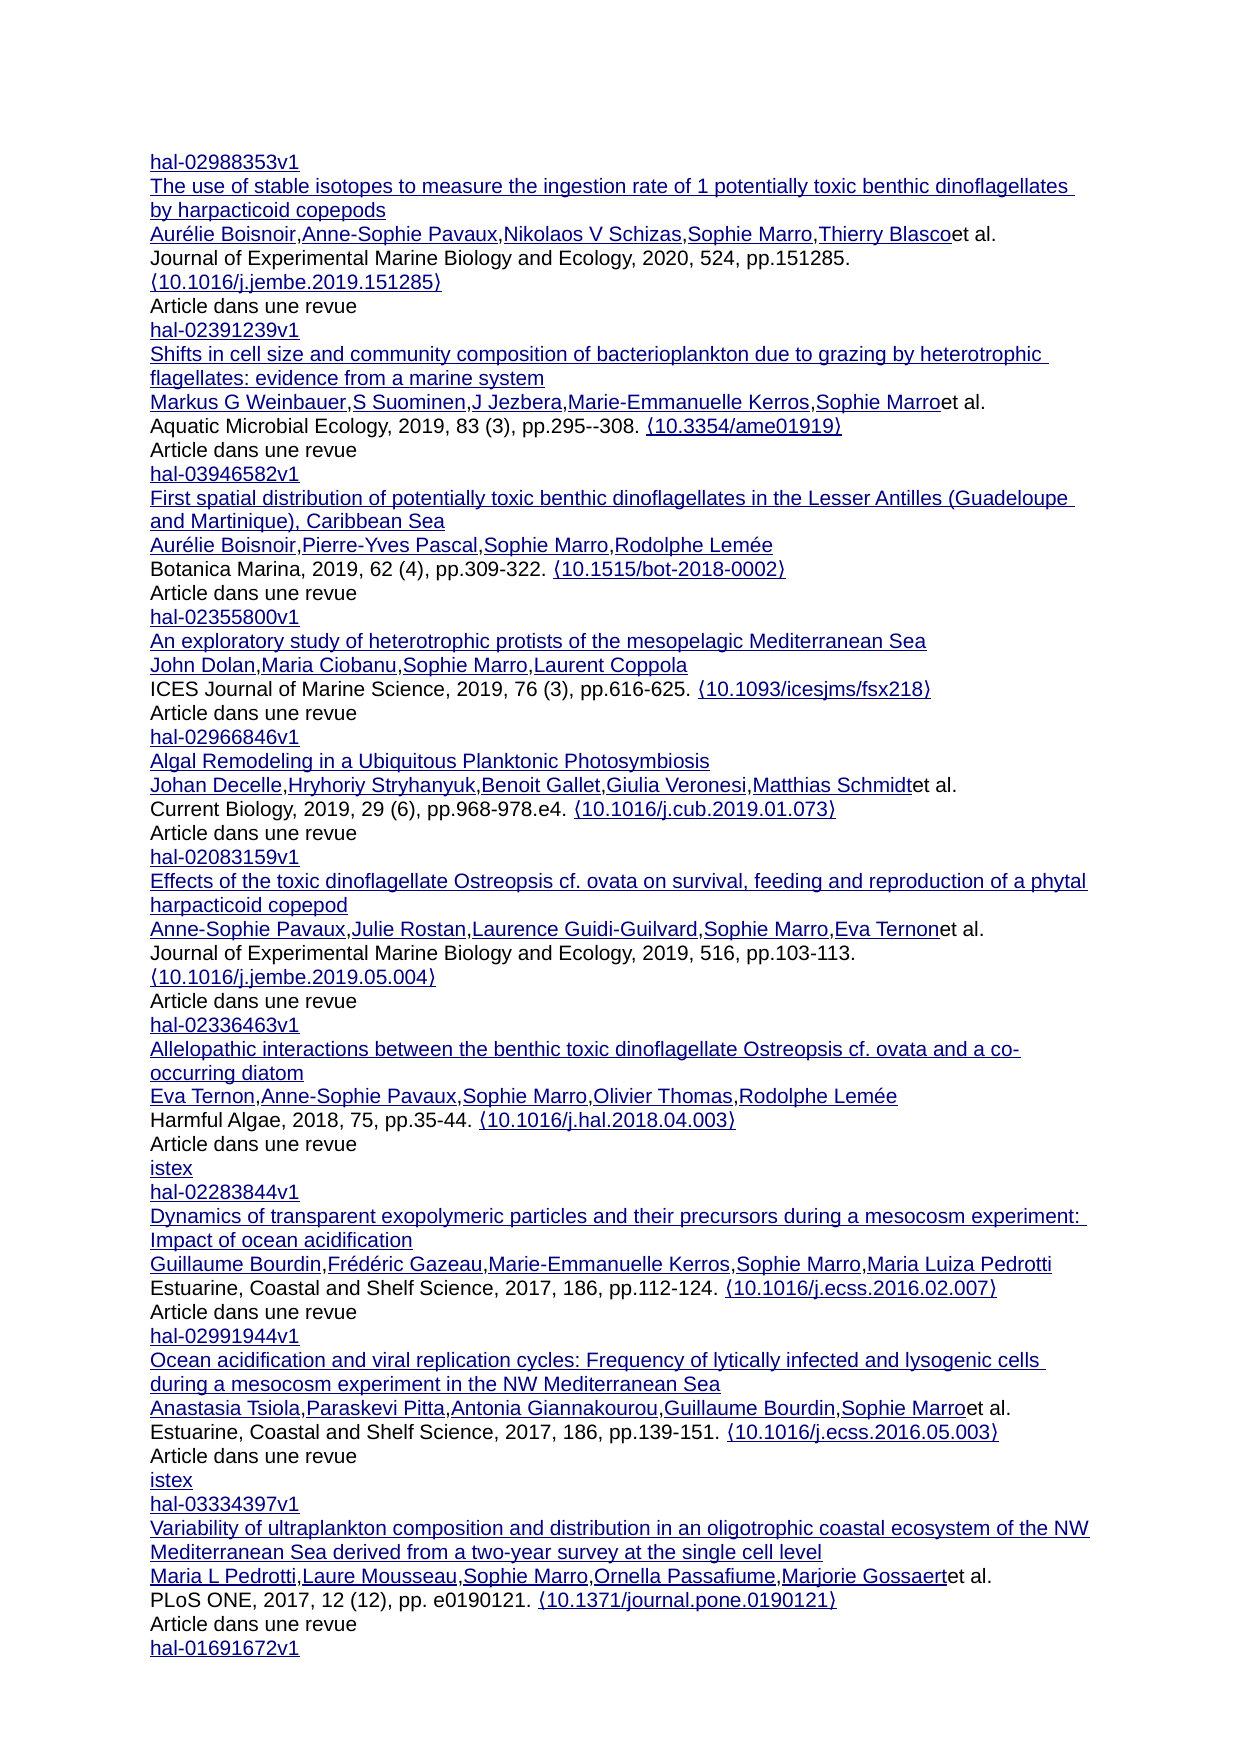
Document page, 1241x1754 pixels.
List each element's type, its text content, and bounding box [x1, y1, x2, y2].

table_cell Variability of ultraplankton composition and distribution in an oligotrophic coastal ecosystem of the NW [150, 1516, 1090, 1537]
table_cell Ocean acidification and viral replication cycles: Frequency of lytically infected and lysogenic cells during a mesocosm experiment in the NW Mediterranean Sea Anastasia Tsiola,Paraskevi Pitta,Antonia Giannakourou,Guillaume Bourdin,Sophie Marroet al. Estuarine, Coastal and Shelf Science, 2017, 186, pp.139-151. ⟨10.1016/j.ecss.2016.05.003⟩ Article dans une revue istex hal-03334397v1 [150, 1348, 1090, 1516]
table_cell First spatial distribution of potentially toxic benthic dinoflagellates in the Lesser Antilles (Guadeloupe and Martinique), Caribbean Sea Aurélie Boisnoir,Pierre-Yves Pascal,Sophie Marro,Rodolphe Lemée Botanica Marina, 2019, 62 (4), pp.309-322. ⟨10.1515/bot-2018-0002⟩ Article dans une revue hal-02355800v1 [150, 485, 1090, 629]
table_cell Mediterranean Sea derived from a two-year survey at the single cell level Maria L Pedrotti,Laure Mousseau,Sophie Marro,Ornella Passafiume,Marjorie Gossaertet al. PLoS ONE, 2017, 12 (12), pp. e0190121. ⟨10.1371/journal.pone.0190121⟩ Article dans une revue hal-01691672v1 [150, 1538, 1090, 1659]
table_cell Allelopathic interactions between the benthic toxic dinoflagellate Ostreopsis cf. ovata and a co-occurring diatom Eva Ternon,Anne-Sophie Pavaux,Sophie Marro,Olivier Thomas,Rodolphe Lemée Harmful Algae, 2018, 75, pp.35-44. ⟨10.1016/j.hal.2018.04.003⟩ Article dans une revue istex hal-02283844v1 [150, 1036, 1090, 1204]
table_cell Dynamics of transparent exopolymeric particles and their precursors during a mesocosm experiment: Impact of ocean acidification Guillaume Bourdin,Frédéric Gazeau,Marie-Emmanuelle Kerros,Sophie Marro,Maria Luiza Pedrotti Estuarine, Coastal and Shelf Science, 2017, 186, pp.112-124. ⟨10.1016/j.ecss.2016.02.007⟩ Article dans une revue hal-02991944v1 [150, 1204, 1090, 1348]
table_cell Algal Remodeling in a Ubiquitous Planktonic Photosymbiosis Johan Decelle,Hryhoriy Stryhanyuk,Benoit Gallet,Giulia Veronesi,Matthias Schmidtet al. Current Biology, 2019, 29 (6), pp.968-978.e4. ⟨10.1016/j.cub.2019.01.073⟩ Article dans une revue hal-02083159v1 [150, 749, 1090, 869]
table_cell Shifts in cell size and community composition of bacterioplankton due to grazing by heterotrophic flagellates: evidence from a marine system Markus G Weinbauer,S Suominen,J Jezbera,Marie-Emmanuelle Kerros,Sophie Marroet al. Aquatic Microbial Ecology, 2019, 83 (3), pp.295--308. ⟨10.3354/ame01919⟩ Article dans une revue hal-03946582v1 [150, 342, 1090, 485]
table_cell Effects of the toxic dinoflagellate Ostreopsis cf. ovata on survival, feeding and reproduction of a phytal harpacticoid copepod Anne-Sophie Pavaux,Julie Rostan,Laurence Guidi-Guilvard,Sophie Marro,Eva Ternonet al. Journal of Experimental Marine Biology and Ecology, 2019, 516, pp.103-113. ⟨10.1016/j.jembe.2019.05.004⟩ Article dans une revue hal-02336463v1 [150, 869, 1090, 1036]
table_cell hal-02988353v1 [150, 150, 1090, 174]
table_cell The use of stable isotopes to measure the ingestion rate of 1 potentially toxic benthic dinoflagellates by harpacticoid copepods Aurélie Boisnoir,Anne-Sophie Pavaux,Nikolaos V Schizas,Sophie Marro,Thierry Blascoet al. Journal of Experimental Marine Biology and Ecology, 2020, 524, pp.151285. ⟨10.1016/j.jembe.2019.151285⟩ Article dans une revue hal-02391239v1 [150, 174, 1090, 342]
table_cell An exploratory study of heterotrophic protists of the mesopelagic Mediterranean Sea John Dolan,Maria Ciobanu,Sophie Marro,Laurent Coppola ICES Journal of Marine Science, 2019, 76 (3), pp.616-625. ⟨10.1093/icesjms/fsx218⟩ Article dans une revue hal-02966846v1 [150, 629, 1090, 749]
